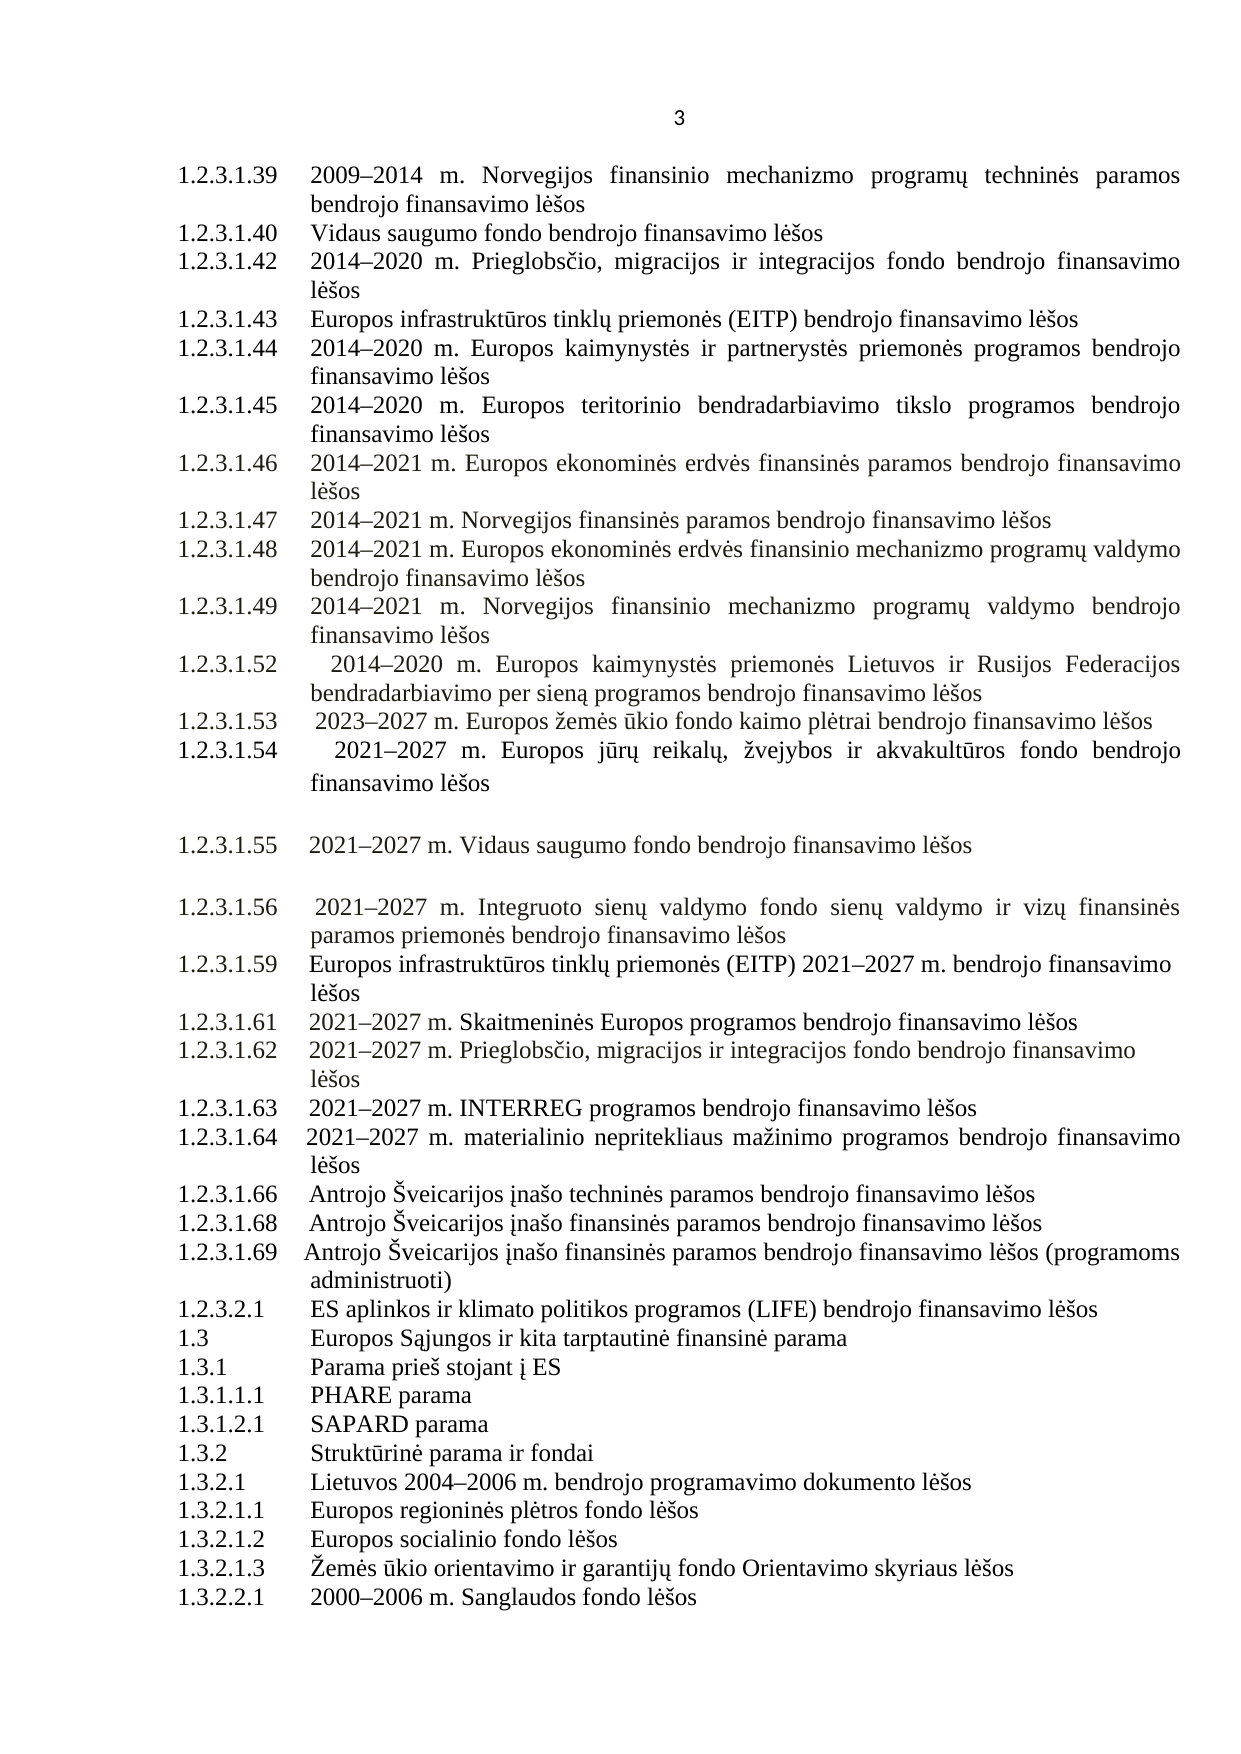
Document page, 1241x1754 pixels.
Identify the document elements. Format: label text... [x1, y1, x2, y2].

text 1.2.3.1.39 2009–2014 m. Norvegijos finansinio mechanizmo programų techninės paramos bendrojo finansavimo lėšos [177, 160, 1181, 218]
text 1.3.2.1.1 Europos regioninės plėtros fondo lėšos [177, 1496, 1181, 1524]
text 1.2.3.1.47 2014–2021 m. Norvegijos finansinės paramos bendrojo finansavimo lėšos [177, 505, 1181, 534]
text 1.3.2.1.2 Europos socialinio fondo lėšos [177, 1524, 1181, 1553]
text 1.2.3.1.44 2014–2020 m. Europos kaimynystės ir partnerystės priemonės programos bendrojo finansavimo lėšos [177, 333, 1181, 390]
text 1.2.3.1.59 Europos infrastruktūros tinklų priemonės (EITP) 2021–2027 m. bendrojo finansavimo lėšos [177, 949, 1181, 1007]
text 1.3.1 Parama prieš stojant į ES [177, 1352, 1181, 1381]
text 1.3.2.1.3 Žemės ūkio orientavimo ir garantijų fondo Orientavimo skyriaus lėšos [177, 1553, 1181, 1582]
text 1.2.3.1.48 2014–2021 m. Europos ekonominės erdvės finansinio mechanizmo programų valdymo bendrojo finansavimo lėšos [177, 534, 1181, 591]
text 1.2.3.1.46 2014–2021 m. Europos ekonominės erdvės finansinės paramos bendrojo finansavimo lėšos [177, 448, 1181, 505]
text 1.2.3.1.64 2021–2027 m. materialinio nepritekliaus mažinimo programos bendrojo finansavimo lėšos [177, 1122, 1181, 1179]
text 1.2.3.1.43 Europos infrastruktūros tinklų priemonės (EITP) bendrojo finansavimo lėšos [177, 304, 1181, 333]
text 1.2.3.1.52 2014–2020 m. Europos kaimynystės priemonės Lietuvos ir Rusijos Federacijos bendradarbiavimo per sieną programos bendrojo finansavimo lėšos [177, 649, 1181, 706]
text 1.3.2.1 Lietuvos 2004–2006 m. bendrojo programavimo dokumento lėšos [177, 1467, 1181, 1496]
text 1.2.3.1.42 2014–2020 m. Prieglobsčio, migracijos ir integracijos fondo bendrojo finansavimo lėšos [177, 246, 1181, 304]
text 1.2.3.1.49 2014–2021 m. Norvegijos finansinio mechanizmo programų valdymo bendrojo finansavimo lėšos [177, 591, 1181, 649]
text 1.2.3.1.66 Antrojo Šveicarijos įnašo techninės paramos bendrojo finansavimo lėšos [177, 1179, 1181, 1208]
text 1.3 Europos Sąjungos ir kita tarptautinė finansinė parama [177, 1323, 1181, 1352]
text 1.3.2.2.1 2000–2006 m. Sanglaudos fondo lėšos [177, 1582, 1181, 1611]
text 1.2.3.1.40 Vidaus saugumo fondo bendrojo finansavimo lėšos [177, 218, 1181, 246]
text 1.2.3.1.68 Antrojo Šveicarijos įnašo finansinės paramos bendrojo finansavimo lėšos [177, 1208, 1181, 1237]
text 1.2.3.1.55 2021–2027 m. Vidaus saugumo fondo bendrojo finansavimo lėšos [177, 830, 1181, 859]
text 1.3.1.2.1 SAPARD parama [177, 1409, 1181, 1438]
text 1.2.3.1.63 2021–2027 m. INTERREG programos bendrojo finansavimo lėšos [177, 1093, 1181, 1122]
text 1.3.2 Struktūrinė parama ir fondai [177, 1438, 1181, 1467]
text 1.2.3.1.69 Antrojo Šveicarijos įnašo finansinės paramos bendrojo finansavimo lėšos (programoms administruoti) [177, 1237, 1181, 1294]
text 1.2.3.1.53 2023–2027 m. Europos žemės ūkio fondo kaimo plėtrai bendrojo finansavimo lėšos [177, 706, 1181, 735]
text 1.2.3.1.61 2021–2027 m. Skaitmeninės Europos programos bendrojo finansavimo lėšos [177, 1007, 1181, 1036]
text 1.2.3.2.1 ES aplinkos ir klimato politikos programos (LIFE) bendrojo finansavimo lėšos [177, 1294, 1181, 1323]
text 1.2.3.1.54 2021–2027 m. Europos jūrų reikalų, žvejybos ir akvakultūros fondo bendrojo finansavimo lėšos [177, 735, 1181, 797]
text 1.3.1.1.1 PHARE parama [177, 1381, 1181, 1409]
text 1.2.3.1.62 2021–2027 m. Prieglobsčio, migracijos ir integracijos fondo bendrojo finansavimo lėšos [177, 1036, 1181, 1093]
text 1.2.3.1.45 2014–2020 m. Europos teritorinio bendradarbiavimo tikslo programos bendrojo finansavimo lėšos [177, 390, 1181, 448]
text 1.2.3.1.56 2021–2027 m. Integruoto sienų valdymo fondo sienų valdymo ir vizų finansinės paramos priemonės bendrojo finansavimo lėšos [177, 892, 1181, 949]
